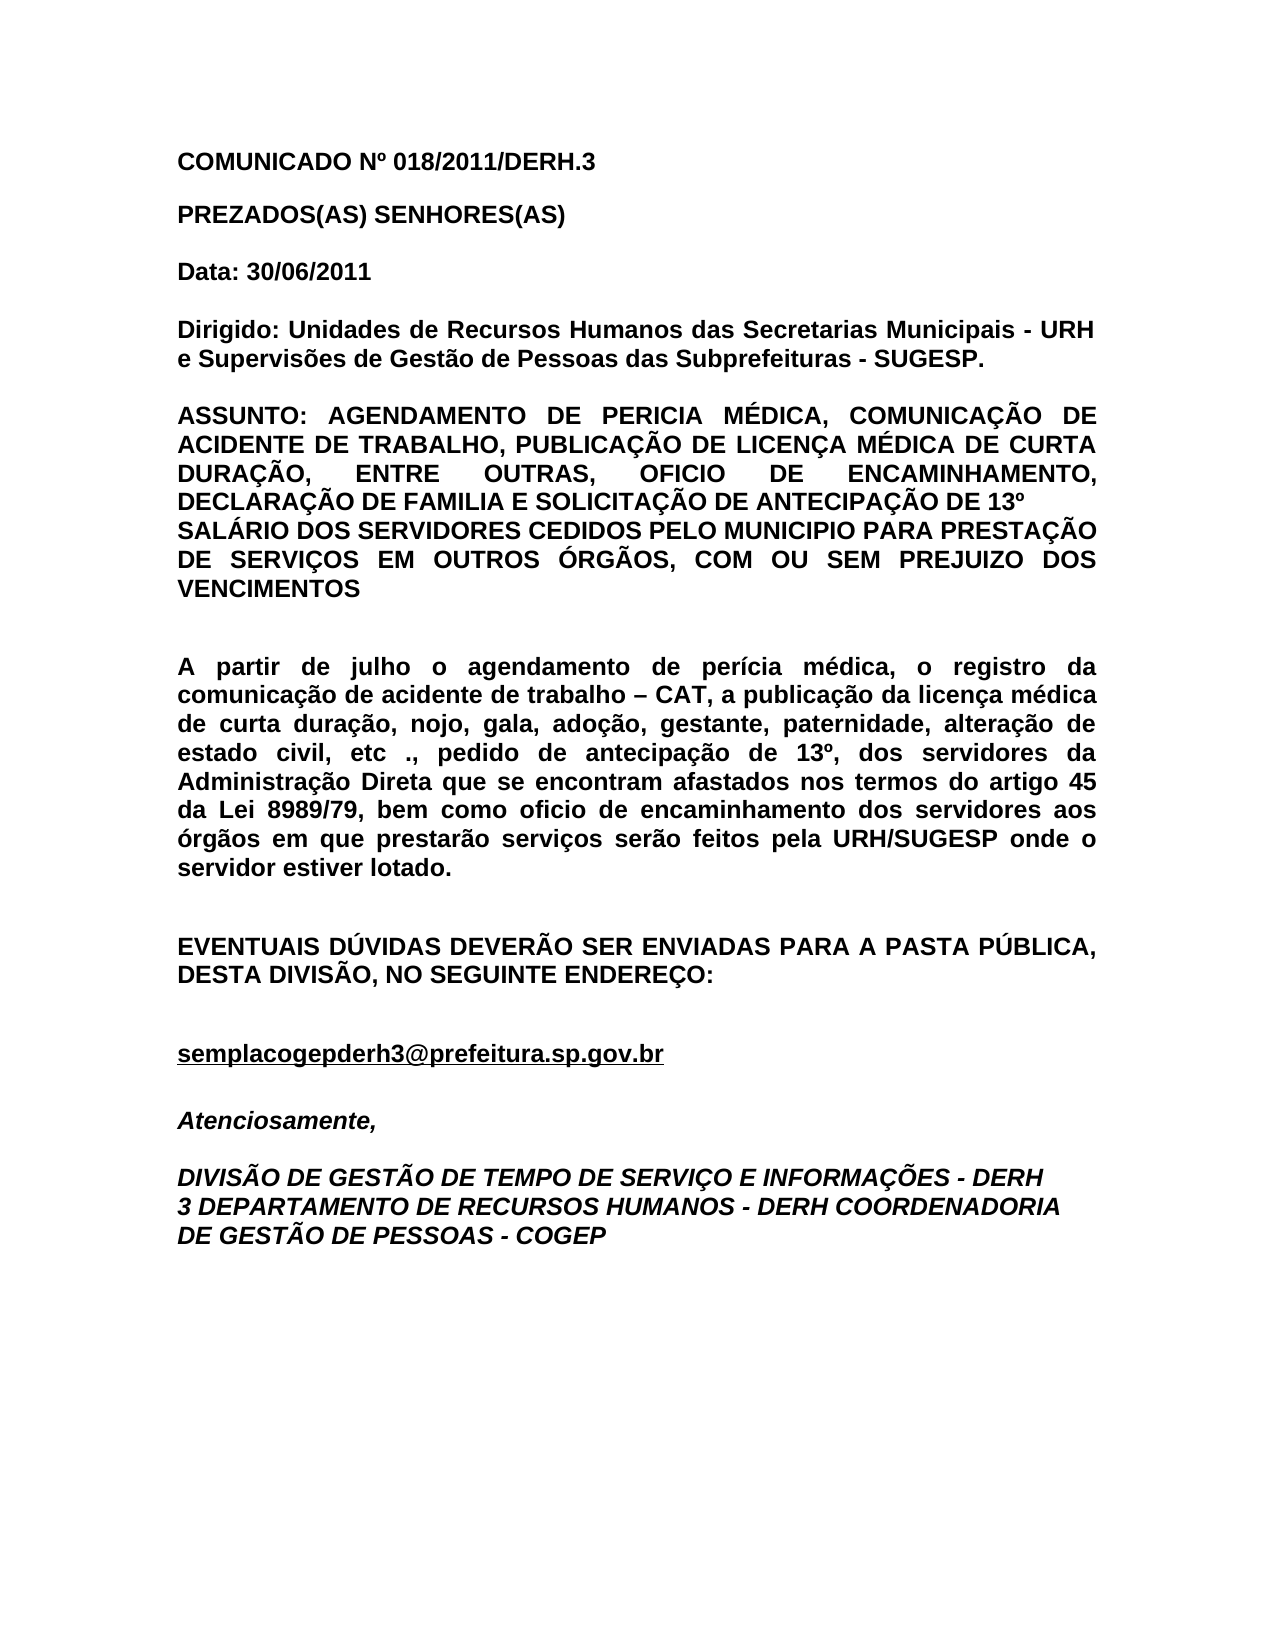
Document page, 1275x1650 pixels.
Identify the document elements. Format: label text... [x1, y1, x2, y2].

text Data: 30/06/2011 [177, 257, 1125, 286]
text COMUNICADO Nº 018/2011/DERH.3 [177, 147, 1125, 176]
text DIVISÃO DE GESTÃO DE TEMPO DE SERVIÇO E INFORMAÇÕES - DERH 3 DEPARTAMENTO DE RECURSOS HUMANOS - DERH COORDENADORIA DE GESTÃO DE PESSOAS - COGEP [177, 1164, 1064, 1249]
text Atenciosamente, [177, 1106, 1125, 1135]
text PREZADOS(AS) SENHORES(AS) [177, 200, 1125, 228]
text semplacogepderh3@prefeitura.sp.gov.br [177, 1038, 1125, 1067]
text EVENTUAIS DÚVIDAS DEVERÃO SER ENVIADAS PARA A PASTA PÚBLICA, DESTA DIVISÃO, NO SEGUINTE ENDEREÇO: [177, 932, 1098, 989]
text ASSUNTO: AGENDAMENTO DE PERICIA MÉDICA, COMUNICAÇÃO DE ACIDENTE DE TRABALHO, PUBLICAÇÃO DE LICENÇA MÉDICA DE CURTA DURAÇÃO, ENTRE OUTRAS, OFICIO DE ENCAMINHAMENTO, DECLARAÇÃO DE FAMILIA E SOLICITAÇÃO DE ANTECIPAÇÃO DE 13º [177, 401, 1098, 516]
text Dirigido: Unidades de Recursos Humanos das Secretarias Municipais - URH e Supervisões de Gestão de Pessoas das Subprefeituras - SUGESP. [177, 315, 1096, 372]
text A partir de julho o agendamento de perícia médica, o registro da comunicação de acidente de trabalho – CAT, a publicação da licença médica de curta duração, nojo, gala, adoção, gestante, paternidade, alteração de estado civil, etc ., pedido de antecipação de 13º, dos servidores da Administração Direta que se encontram afastados nos termos do artigo 45 da Lei 8989/79, bem como oficio de encaminhamento dos servidores aos órgãos em que prestarão serviços serão feitos pela URH/SUGESP onde o servidor estiver lotado. [177, 652, 1098, 882]
text SALÁRIO DOS SERVIDORES CEDIDOS PELO MUNICIPIO PARA PRESTAÇÃO DE SERVIÇOS EM OUTROS ÓRGÃOS, COM OU SEM PREJUIZO DOS VENCIMENTOS [177, 516, 1098, 602]
